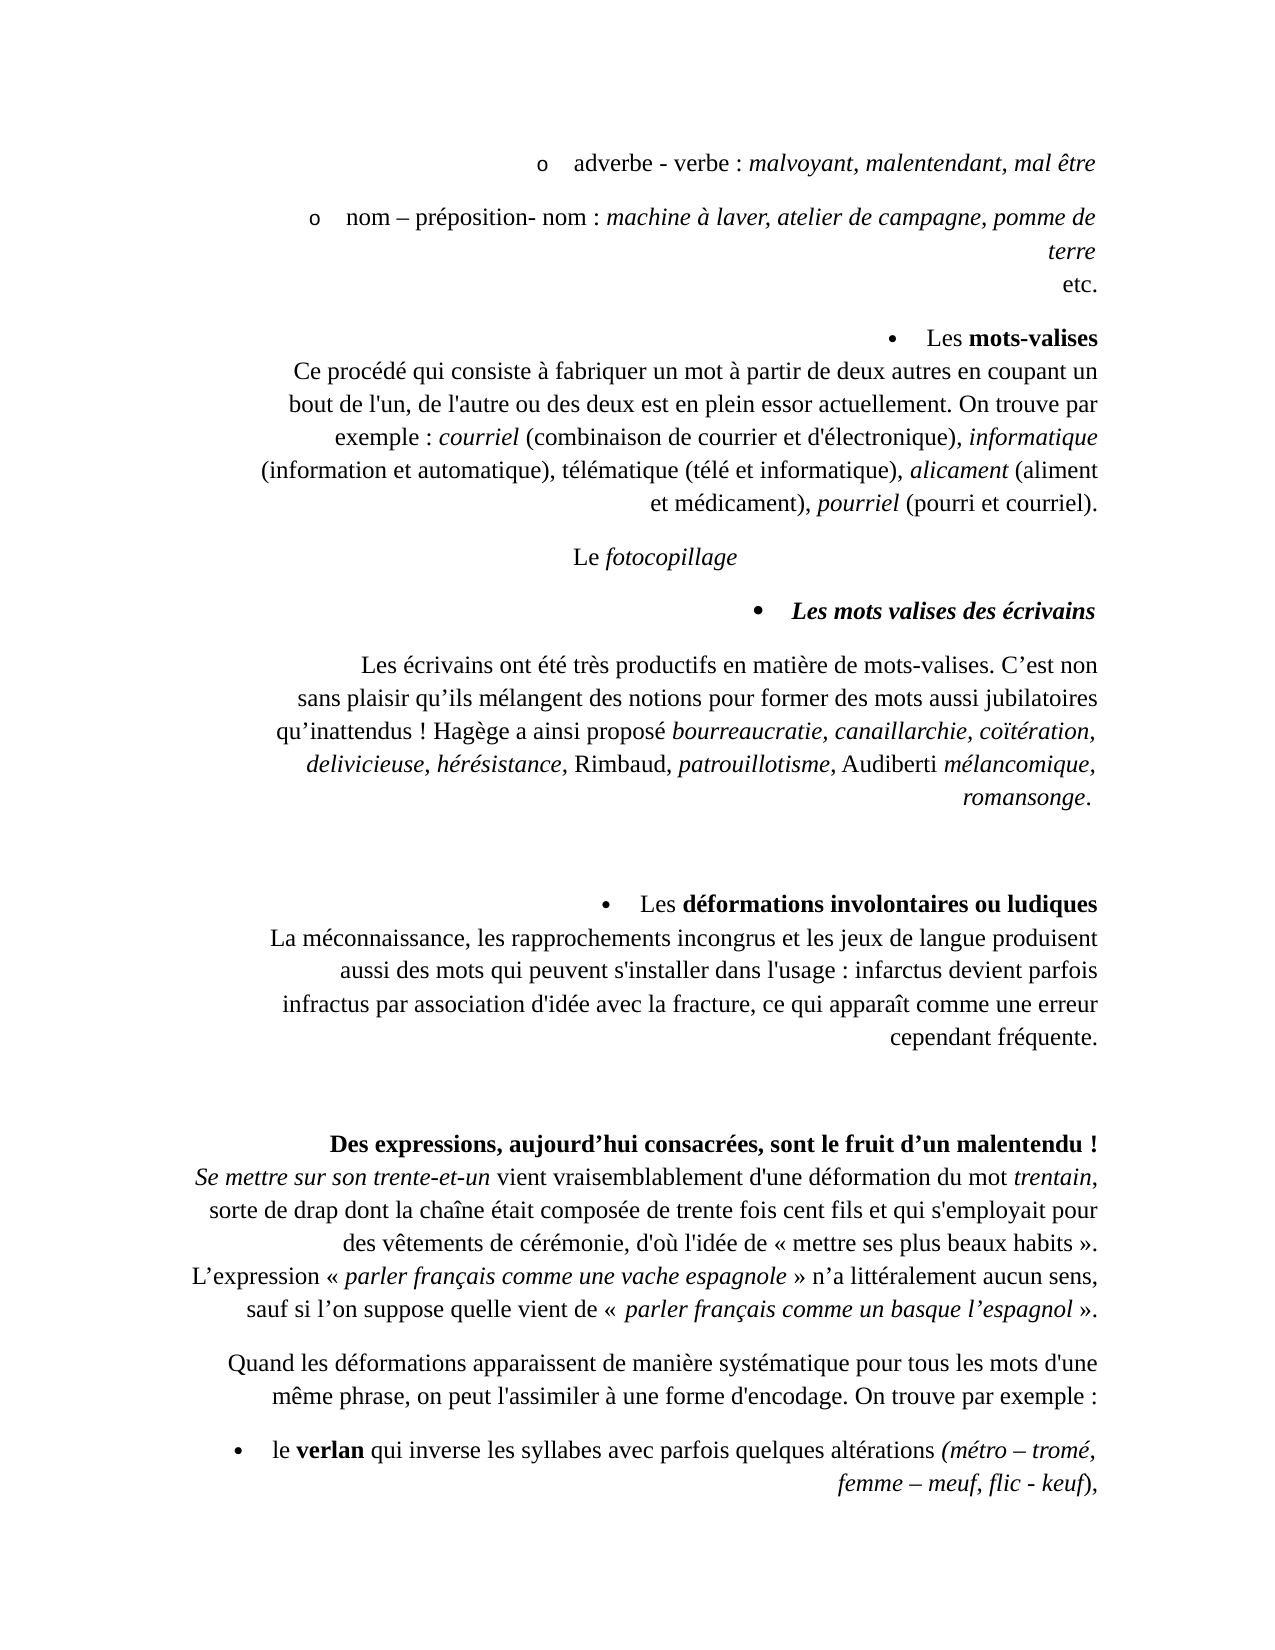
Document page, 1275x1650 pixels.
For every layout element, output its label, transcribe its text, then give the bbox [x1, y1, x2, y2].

list nom – préposition- nom : machine à laver, atelier de campagne, pomme de terre etc. [290, 202, 1098, 298]
list Les mots valises des écrivains [215, 596, 1098, 625]
text Quand les déformations apparaissent de manière systématique pour tous les mots d'une même phrase, on peut l'assimiler à une forme d'encodage. On trouve par exemple : [177, 1348, 1098, 1410]
text Les écrivains ont été très productifs en matière de mots-valises. C’est non sans plaisir qu’ils mélangent des notions pour former des mots aussi jubilatoires qu’inattendus ! Hagège a ainsi proposé bourreaucratie, canaillarchie, coïtération, delivicieuse, hérésistance, Rimbaud, patrouillotisme, Audiberti mélancomique, romansonge. [177, 650, 1098, 811]
list adverbe - verbe : malvoyant, malentendant, mal être [290, 148, 1098, 177]
text Le fotocopillage [215, 542, 1098, 571]
list le verlan qui inverse les syllabes avec parfois quelques altérations (métro – tromé, femme – meuf, flic - keuf), [215, 1435, 1098, 1497]
list Les mots-valises Ce procédé qui consiste à fabriquer un mot à partir de deux autres en coupant un bout de l'un, de l'autre ou des deux est en plein essor actuellement. On trouve par exemple : courriel (combinaison de courrier et d'électronique), informatique (information et automatique), télématique (télé et informatique), alicament (aliment et médicament), pourriel (pourri et courriel). [215, 323, 1098, 517]
list Les déformations involontaires ou ludiques La méconnaissance, les rapprochements incongrus et les jeux de langue produisent aussi des mots qui peuvent s'installer dans l'usage : infarctus devient parfois infractus par association d'idée avec la fracture, ce qui apparaît comme une erreur cependant fréquente. [215, 889, 1098, 1050]
text Des expressions, aujourd’hui consacrées, sont le fruit d’un malentendu ! Se mettre sur son trente-et-un vient vraisemblablement d'une déformation du mot trentain, sorte de drap dont la chaîne était composée de trente fois cent fils et qui s'employait pour des vêtements de cérémonie, d'où l'idée de « mettre ses plus beaux habits ». L’expression « parler français comme une vache espagnole » n’a littéralement aucun sens, sauf si l’on suppose quelle vient de « parler français comme un basque l’espagnol ». [182, 1129, 1098, 1323]
